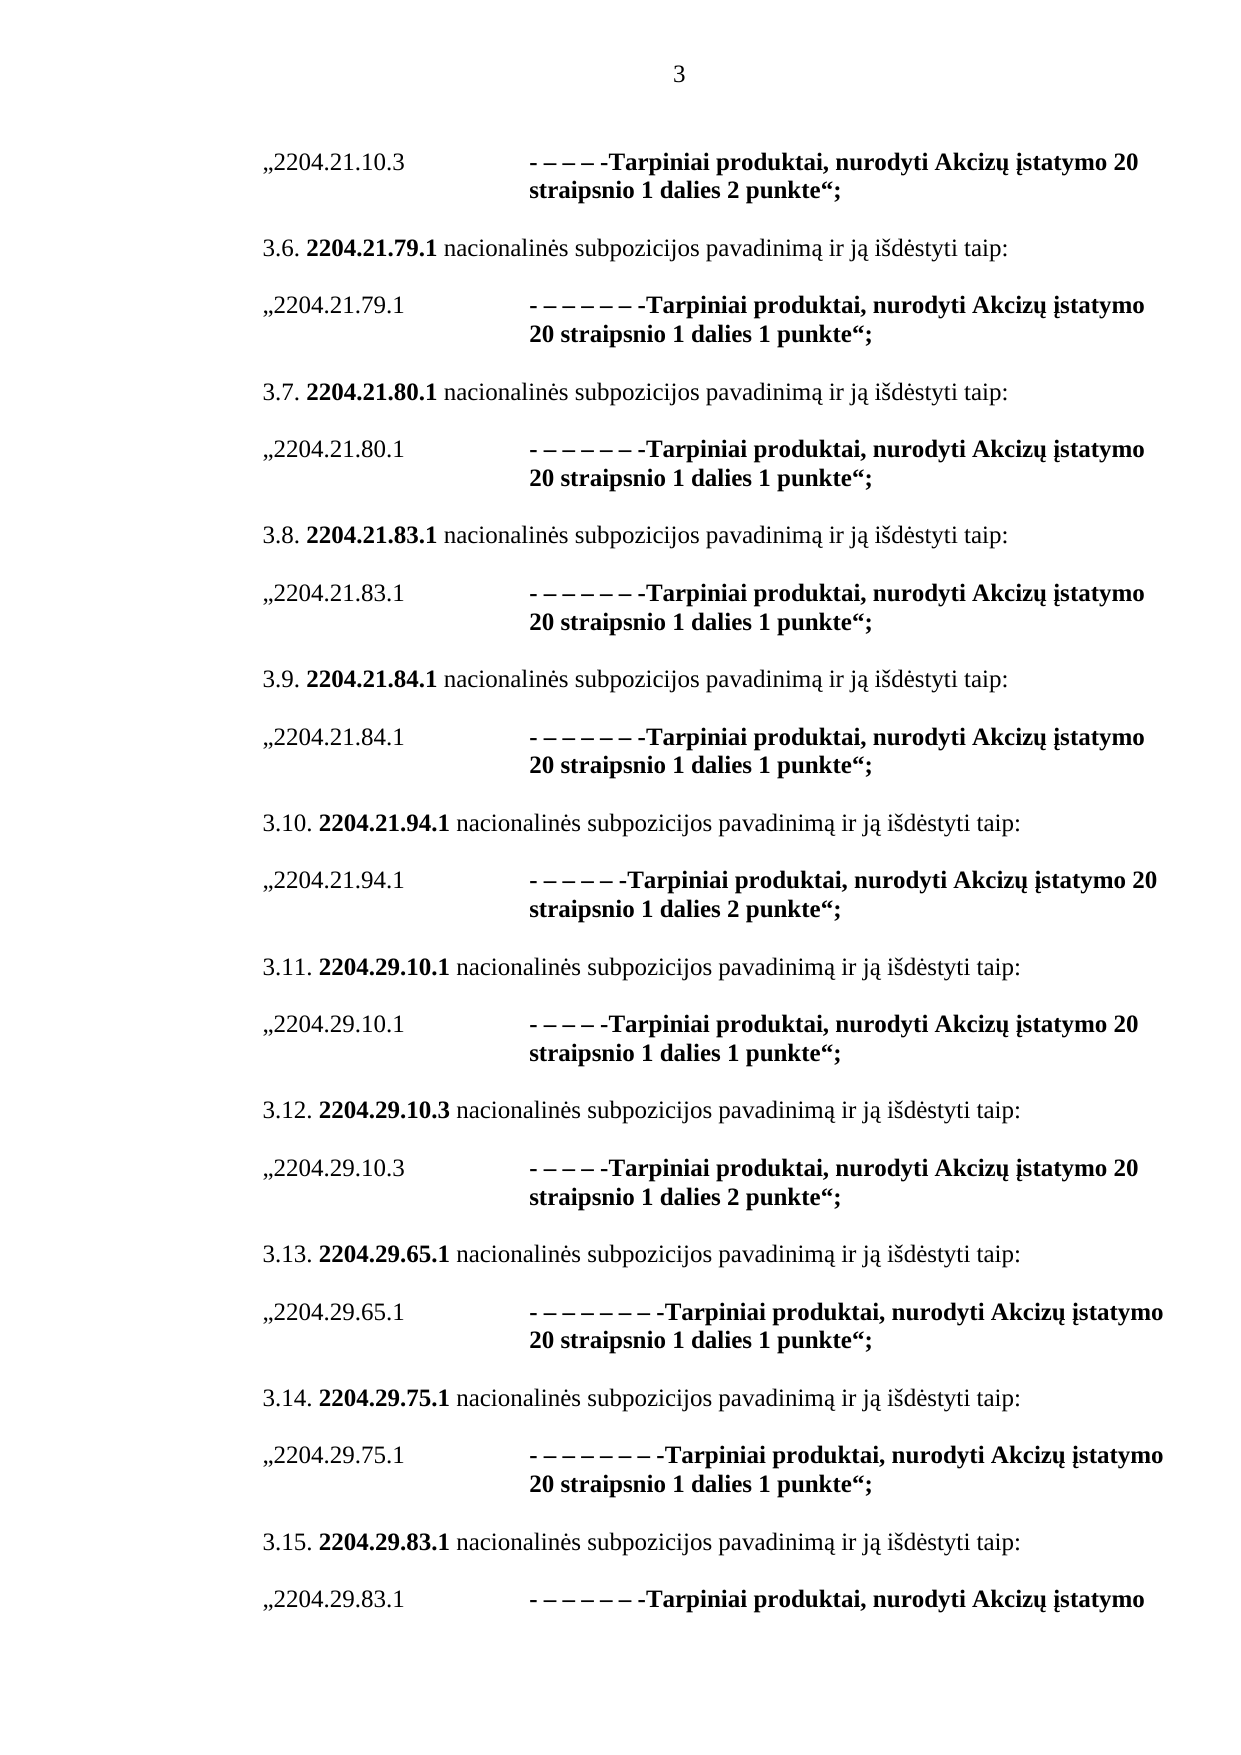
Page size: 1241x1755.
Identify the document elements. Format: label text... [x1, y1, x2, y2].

table_cell [177, 406, 518, 434]
table_cell „2204.21.94.1 [177, 866, 518, 923]
table_cell [518, 837, 1181, 866]
table_cell 3.12. 2204.29.10.3 nacionalinės subpozicijos pavadinimą ir ją išdėstyti taip: [177, 1096, 1181, 1124]
table_cell [518, 1354, 1181, 1383]
table_cell [518, 348, 1181, 377]
table_cell 3.15. 2204.29.83.1 nacionalinės subpozicijos pavadinimą ir ją išdėstyti taip: [177, 1527, 1181, 1556]
table_cell „2204.29.75.1 [177, 1441, 518, 1498]
table_cell [518, 549, 1181, 578]
table_cell 3.9. 2204.21.84.1 nacionalinės subpozicijos pavadinimą ir ją išdėstyti taip: [177, 664, 1181, 693]
table_cell [177, 779, 518, 808]
table_cell [518, 1556, 1181, 1584]
table_cell - – – – – – – -Tarpiniai produktai, nurodyti Akcizų įstatymo 20 straipsnio 1 dalies 1 punkte“; [518, 1297, 1181, 1354]
table_cell [518, 636, 1181, 664]
table_cell 3.10. 2204.21.94.1 nacionalinės subpozicijos pavadinimą ir ją išdėstyti taip: [177, 808, 1181, 837]
table_cell [177, 1412, 518, 1441]
table_cell 3.7. 2204.21.80.1 nacionalinės subpozicijos pavadinimą ir ją išdėstyti taip: [177, 377, 1181, 406]
table_cell [518, 1124, 1181, 1153]
table_cell - – – – -Tarpiniai produktai, nurodyti Akcizų įstatymo 20 straipsnio 1 dalies 2 punkte“; [518, 1153, 1181, 1211]
table_cell „2204.29.65.1 [177, 1297, 518, 1354]
table_cell [177, 348, 518, 377]
table_cell - – – – – – -Tarpiniai produktai, nurodyti Akcizų įstatymo 20 straipsnio 1 dalies 1 punkte“; [518, 722, 1181, 779]
table_cell [177, 549, 518, 578]
table_cell [518, 923, 1181, 952]
table_cell [518, 1067, 1181, 1096]
table_cell - – – – – – -Tarpiniai produktai, nurodyti Akcizų įstatymo [518, 1584, 1181, 1613]
table_cell „2204.21.10.3 [177, 147, 518, 204]
table_cell [177, 118, 518, 147]
table_cell [177, 1268, 518, 1297]
table_cell [177, 1354, 518, 1383]
table_cell [177, 262, 518, 291]
table_cell [518, 779, 1181, 808]
table_cell [518, 204, 1181, 233]
table_cell [177, 923, 518, 952]
table_cell [177, 636, 518, 664]
table_cell [177, 693, 518, 722]
table_cell [518, 1498, 1181, 1527]
table_cell [177, 1498, 518, 1527]
table_cell - – – – – – -Tarpiniai produktai, nurodyti Akcizų įstatymo 20 straipsnio 1 dalies 1 punkte“; [518, 291, 1181, 348]
table_cell [177, 204, 518, 233]
table_cell [177, 1124, 518, 1153]
table_cell - – – – – – -Tarpiniai produktai, nurodyti Akcizų įstatymo 20 straipsnio 1 dalies 1 punkte“; [518, 578, 1181, 636]
table_cell [518, 1412, 1181, 1441]
table_cell [518, 1211, 1181, 1239]
table_cell - – – – -Tarpiniai produktai, nurodyti Akcizų įstatymo 20 straipsnio 1 dalies 2 punkte“; [518, 147, 1181, 204]
table_cell [177, 492, 518, 521]
table_cell [518, 262, 1181, 291]
table_cell [177, 981, 518, 1009]
table_cell 3.11. 2204.29.10.1 nacionalinės subpozicijos pavadinimą ir ją išdėstyti taip: [177, 952, 1181, 981]
table_cell „2204.29.10.1 [177, 1009, 518, 1067]
table_cell 3.13. 2204.29.65.1 nacionalinės subpozicijos pavadinimą ir ją išdėstyti taip: [177, 1239, 1181, 1268]
table_cell „2204.29.83.1 [177, 1584, 518, 1613]
table_cell [177, 837, 518, 866]
table_cell 3.14. 2204.29.75.1 nacionalinės subpozicijos pavadinimą ir ją išdėstyti taip: [177, 1383, 1181, 1412]
table_cell - – – – -Tarpiniai produktai, nurodyti Akcizų įstatymo 20 straipsnio 1 dalies 1 punkte“; [518, 1009, 1181, 1067]
table_cell - – – – – – – -Tarpiniai produktai, nurodyti Akcizų įstatymo 20 straipsnio 1 dalies 1 punkte“; [518, 1441, 1181, 1498]
table_cell - – – – – – -Tarpiniai produktai, nurodyti Akcizų įstatymo 20 straipsnio 1 dalies 1 punkte“; [518, 434, 1181, 492]
table_cell 3.6. 2204.21.79.1 nacionalinės subpozicijos pavadinimą ir ją išdėstyti taip: [177, 233, 1181, 262]
table_cell [177, 1556, 518, 1584]
table_cell „2204.21.80.1 [177, 434, 518, 492]
table_cell [177, 1211, 518, 1239]
table_cell [518, 118, 1181, 147]
table_cell [518, 981, 1181, 1009]
table_cell „2204.21.84.1 [177, 722, 518, 779]
table_cell [177, 1067, 518, 1096]
table_cell „2204.21.79.1 [177, 291, 518, 348]
table_cell [518, 406, 1181, 434]
table_cell 3.8. 2204.21.83.1 nacionalinės subpozicijos pavadinimą ir ją išdėstyti taip: [177, 521, 1181, 549]
table_cell - – – – – -Tarpiniai produktai, nurodyti Akcizų įstatymo 20 straipsnio 1 dalies 2 punkte“; [518, 866, 1181, 923]
table_cell „2204.29.10.3 [177, 1153, 518, 1211]
table_cell [518, 1268, 1181, 1297]
table_cell [518, 492, 1181, 521]
table_cell [518, 693, 1181, 722]
table_cell „2204.21.83.1 [177, 578, 518, 636]
